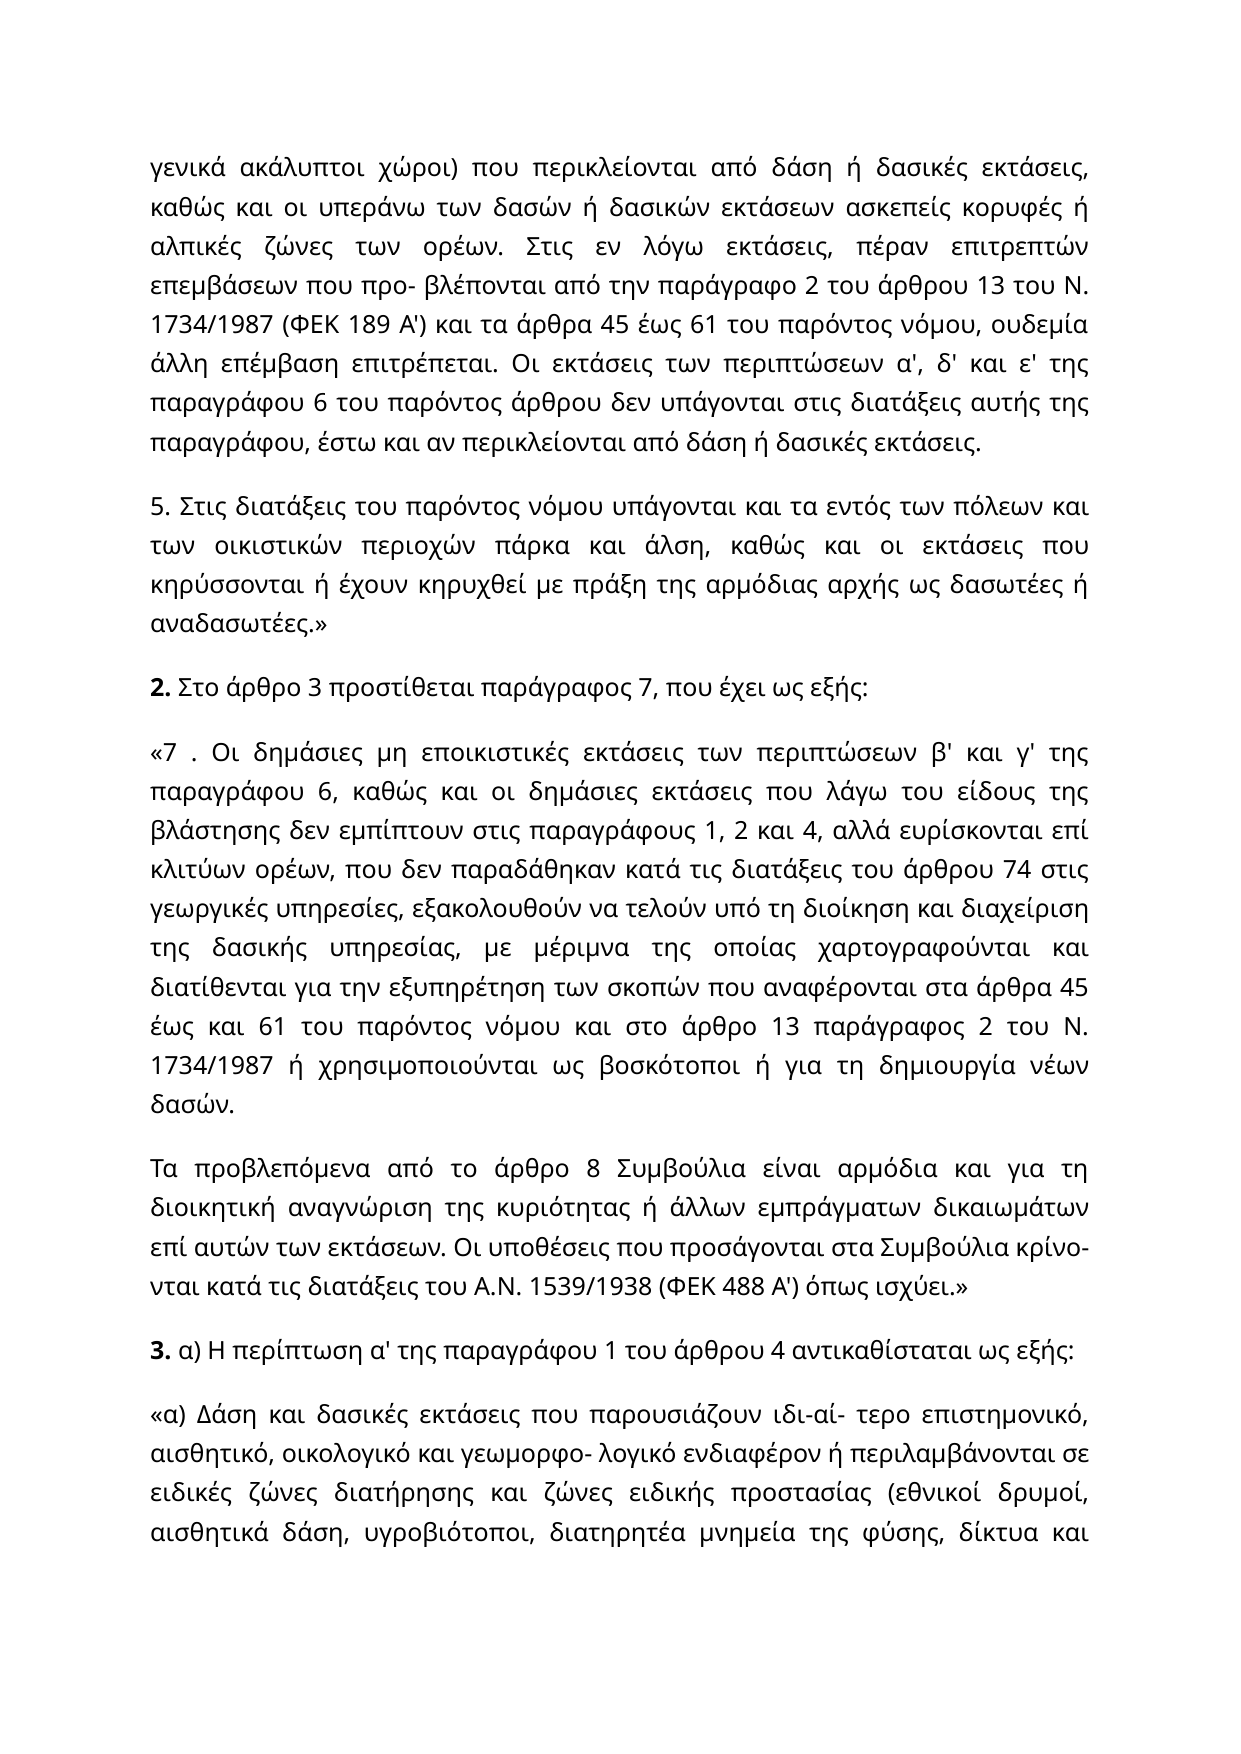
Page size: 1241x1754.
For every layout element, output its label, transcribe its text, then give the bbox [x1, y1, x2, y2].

text Τα προβλεπόμενα από το άρθρο 8 Συμβούλια είναι αρμόδια και για τη διοικητική αναγνώριση της κυριότητας ή άλλων εμπράγματων δικαιωμάτων επί αυτών των εκτάσεων. Οι υποθέσεις που προσάγονται στα Συμβούλια κρίνο- νται κατά τις διατάξεις του A.N. 1539/1938 (ΦΕΚ 488 Α') όπως ισχύει.» [150, 1151, 1090, 1302]
text 3. α) Η περίπτωση α' της παραγράφου 1 του άρθρου 4 αντικαθίσταται ως εξής: [150, 1332, 1090, 1367]
text 5. Στις διατάξεις του παρόντος νόμου υπάγονται και τα εντός των πόλεων και των οικιστικών περιοχών πάρκα και άλση, καθώς και οι εκτάσεις που κηρύσσονται ή έχουν κηρυχθεί με πράξη της αρμόδιας αρχής ως δασωτέες ή αναδασωτέες.» [150, 488, 1090, 640]
text «α) Δάση και δασικές εκτάσεις που παρουσιάζουν ιδι-αί- τερο επιστημονικό, αισθητικό, οικολογικό και γεωμορφο- λογικό ενδιαφέρον ή περιλαμβάνονται σε ειδικές ζώνες διατήρησης και ζώνες ειδικής προστασίας (εθνικοί δρυμοί, αισθητικά δάση, υγροβιότοποι, διατηρητέα μνημεία της φύσης, δίκτυα και [150, 1397, 1090, 1548]
text 2. Στο άρθρο 3 προστίθεται παράγραφος 7, που έχει ως εξής: [150, 670, 1090, 704]
text «7 . Οι δημάσιες μη εποικιστικές εκτάσεις των περιπτώσεων β' και γ' της παραγράφου 6, καθώς και οι δημάσιες εκτάσεις που λάγω του είδους της βλάστησης δεν εμπίπτουν στις παραγράφους 1, 2 και 4, αλλά ευρίσκονται επί κλιτύων ορέων, που δεν παραδάθηκαν κατά τις διατάξεις του άρθρου 74 στις γεωργικές υπηρεσίες, εξακολουθούν να τελούν υπό τη διοίκηση και διαχείριση της δασικής υπηρεσίας, με μέριμνα της οποίας χαρτογραφούνται και διατίθενται για την εξυπηρέτηση των σκοπών που αναφέρονται στα άρθρα 45 έως και 61 του παρόντος νόμου και στο άρθρο 13 παράγραφος 2 του N. 1734/1987 ή χρησιμοποιούνται ως βοσκότοποι ή για τη δημιουργία νέων δασών. [150, 734, 1090, 1121]
text γενικά ακάλυπτοι χώροι) που περικλείονται από δάση ή δασικές εκτάσεις, καθώς και οι υπεράνω των δασών ή δασικών εκτάσεων ασκεπείς κορυφές ή αλπικές ζώνες των ορέων. Στις εν λόγω εκτάσεις, πέραν επιτρεπτών επεμβάσεων που προ- βλέπονται από την παράγραφο 2 του άρθρου 13 του N. 1734/1987 (ΦΕΚ 189 Α') και τα άρθρα 45 έως 61 του παρόντος νόμου, ουδεμία άλλη επέμβαση επιτρέπεται. Οι εκτάσεις των περιπτώσεων α', δ' και ε' της παραγράφου 6 του παρόντος άρθρου δεν υπάγονται στις διατάξεις αυτής της παραγράφου, έστω και αν περικλείονται από δάση ή δασικές εκτάσεις. [150, 150, 1090, 458]
